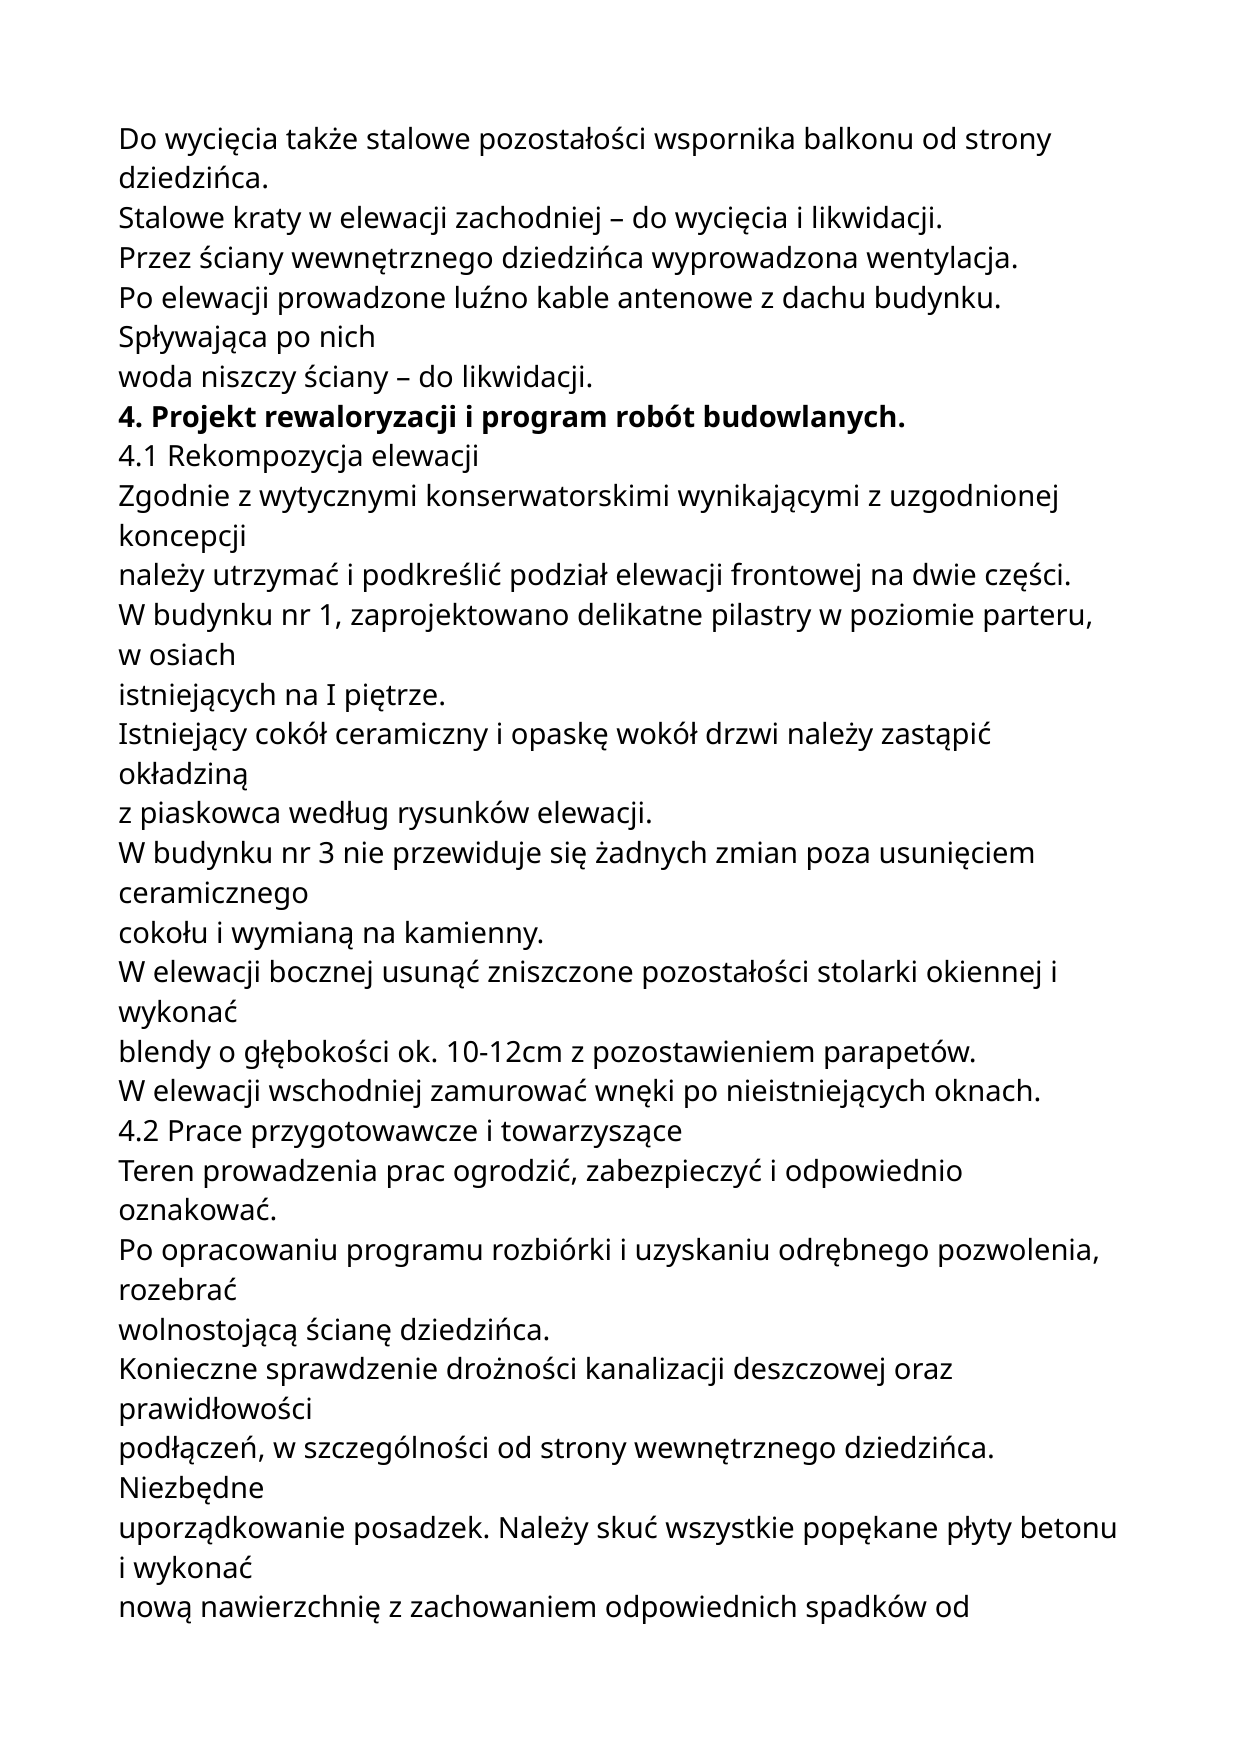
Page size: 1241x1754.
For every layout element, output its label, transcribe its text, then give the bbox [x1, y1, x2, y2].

text Teren prowadzenia prac ogrodzić, zabezpieczyć i odpowiednio oznakować. [118, 1150, 1122, 1229]
text W budynku nr 1, zaprojektowano delikatne pilastry w poziomie parteru, w osiach [118, 594, 1122, 674]
text W elewacji bocznej usunąć zniszczone pozostałości stolarki okiennej i wykonać [118, 952, 1122, 1031]
text Do wycięcia także stalowe pozostałości wspornika balkonu od strony dziedzińca. [118, 118, 1122, 197]
text nową nawierzchnię z zachowaniem odpowiednich spadków od [118, 1587, 1122, 1626]
text należy utrzymać i podkreślić podział elewacji frontowej na dwie części. [118, 555, 1122, 594]
text 4. Projekt rewaloryzacji i program robót budowlanych. [118, 396, 1122, 436]
text wolnostojącą ścianę dziedzińca. [118, 1309, 1122, 1348]
text Po elewacji prowadzone luźno kable antenowe z dachu budynku. Spływająca po nich [118, 277, 1122, 356]
text W elewacji wschodniej zamurować wnęki po nieistniejących oknach. [118, 1071, 1122, 1110]
text Zgodnie z wytycznymi konserwatorskimi wynikającymi z uzgodnionej koncepcji [118, 475, 1122, 555]
text 4.1 Rekompozycja elewacji [118, 436, 1122, 475]
text Konieczne sprawdzenie drożności kanalizacji deszczowej oraz prawidłowości [118, 1348, 1122, 1428]
text 4.2 Prace przygotowawcze i towarzyszące [118, 1110, 1122, 1150]
text Przez ściany wewnętrznego dziedzińca wyprowadzona wentylacja. [118, 237, 1122, 277]
text Istniejący cokół ceramiczny i opaskę wokół drzwi należy zastąpić okładziną [118, 713, 1122, 793]
text woda niszczy ściany – do likwidacji. [118, 356, 1122, 396]
text istniejących na I piętrze. [118, 674, 1122, 713]
text podłączeń, w szczególności od strony wewnętrznego dziedzińca. Niezbędne [118, 1428, 1122, 1507]
text uporządkowanie posadzek. Należy skuć wszystkie popękane płyty betonu i wykonać [118, 1507, 1122, 1587]
text Stalowe kraty w elewacji zachodniej – do wycięcia i likwidacji. [118, 197, 1122, 237]
text blendy o głębokości ok. 10-12cm z pozostawieniem parapetów. [118, 1031, 1122, 1071]
text W budynku nr 3 nie przewiduje się żadnych zmian poza usunięciem ceramicznego [118, 832, 1122, 912]
text cokołu i wymianą na kamienny. [118, 912, 1122, 952]
text z piaskowca według rysunków elewacji. [118, 793, 1122, 832]
text Po opracowaniu programu rozbiórki i uzyskaniu odrębnego pozwolenia, rozebrać [118, 1229, 1122, 1309]
